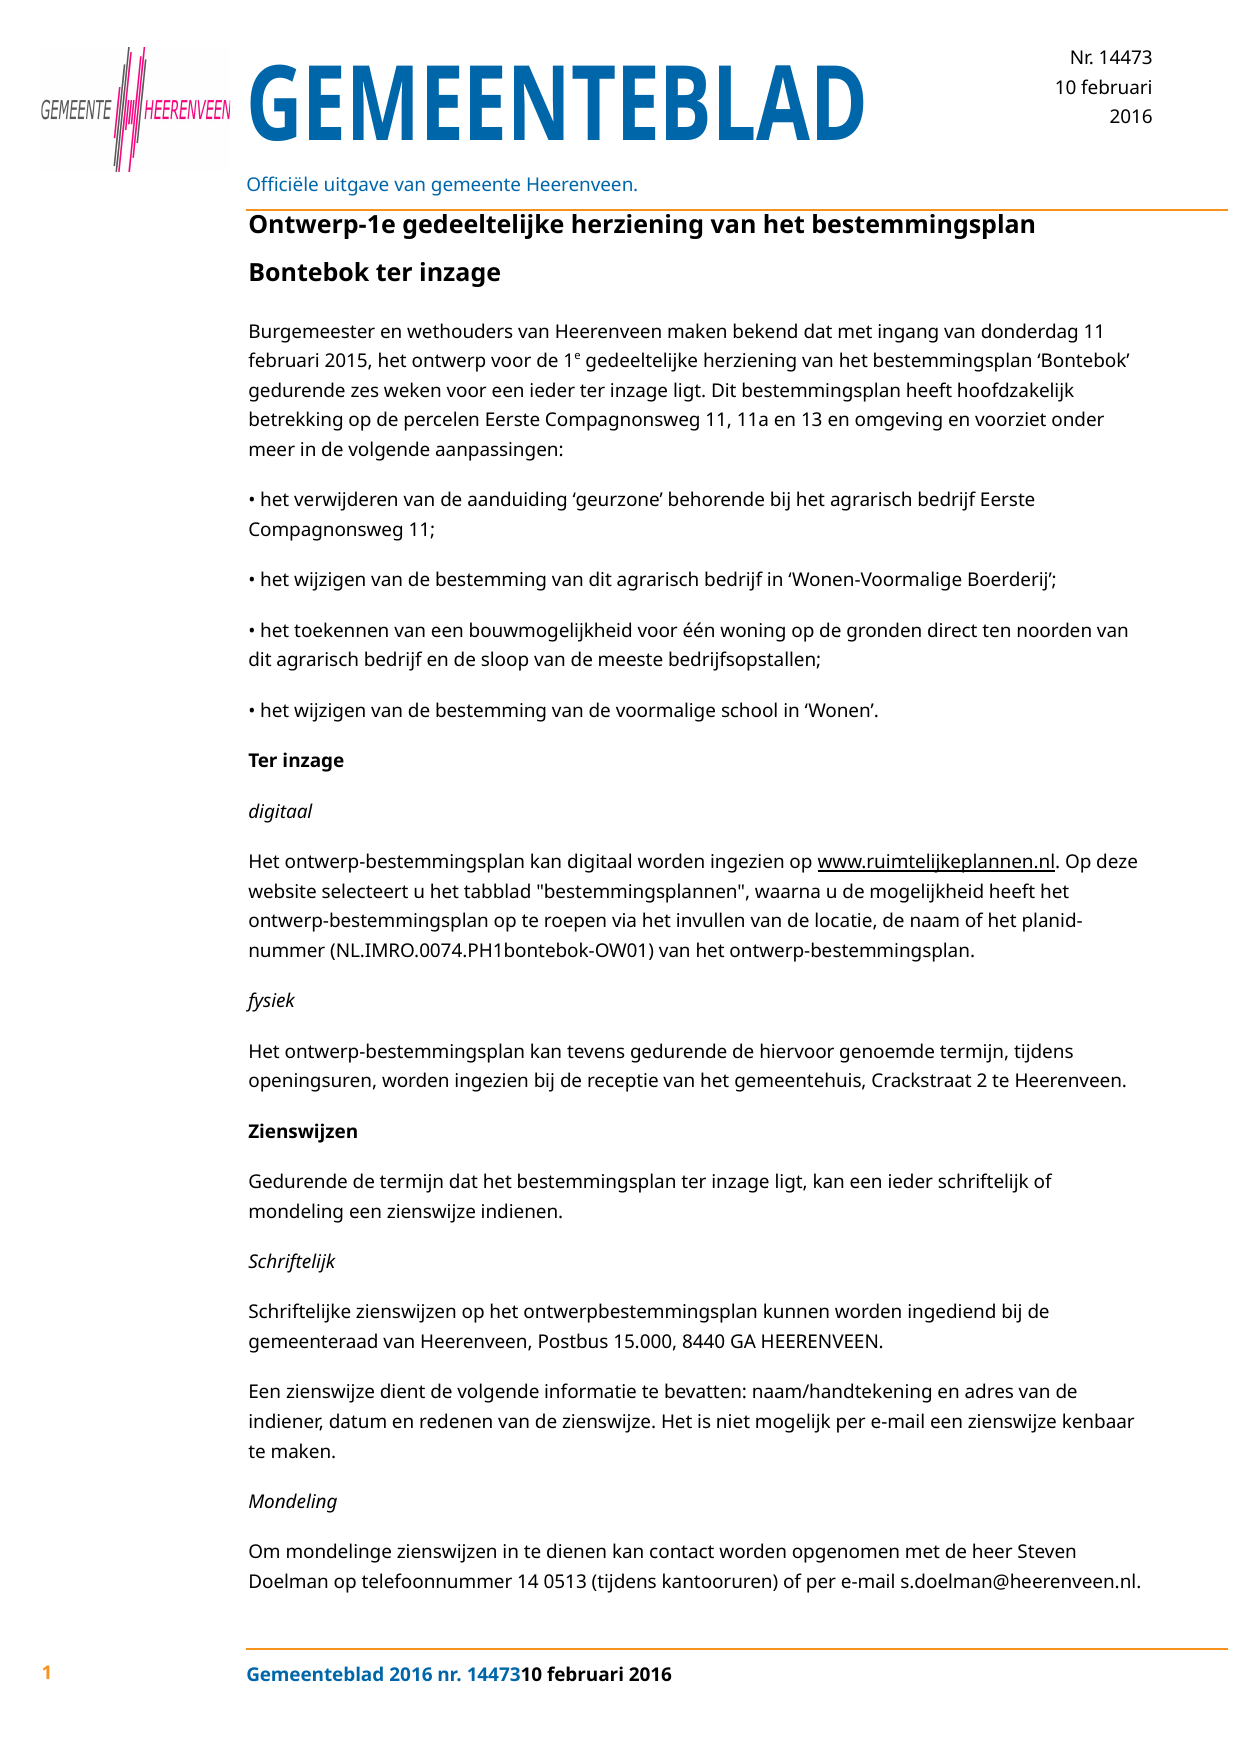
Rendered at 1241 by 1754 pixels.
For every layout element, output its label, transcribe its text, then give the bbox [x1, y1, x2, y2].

text Schriftelijk [248, 1248, 1152, 1274]
text digitaal [248, 798, 1152, 824]
text Om mondelinge zienswijzen in te dienen kan contact worden opgenomen met de heer Steven Doelman op telefoonnummer 14 0513 (tijdens kantooruren) of per e-mail s.doelman@heerenveen.nl. [248, 1539, 1152, 1594]
text Burgemeester en wethouders van Heerenveen maken bekend dat met ingang van donderdag 11 februari 2015, het ontwerp voor de 1e gedeeltelijke herziening van het bestemmingsplan ‘Bontebok’ gedurende zes weken voor een ieder ter inzage ligt. Dit bestemmingsplan heeft hoofdzakelijk betrekking op de percelen Eerste Compagnonsweg 11, 11a en 13 en omgeving en voorziet onder meer in de volgende aanpassingen: [248, 318, 1152, 462]
text Schriftelijke zienswijzen op het ontwerpbestemmingsplan kunnen worden ingediend bij de gemeenteraad van Heerenveen, Postbus 15.000, 8440 GA HEERENVEEN. [248, 1299, 1152, 1354]
picture [41, 47, 231, 172]
text • het toekennen van een bouwmogelijkheid voor één woning op de gronden direct ten noorden van dit agrarisch bedrijf en de sloop van de meeste bedrijfsopstallen; [248, 617, 1152, 672]
text Het ontwerp-bestemmingsplan kan digitaal worden ingezien op www.ruimtelijkeplannen.nl. Op deze website selecteert u het tabblad "bestemmingsplannen", waarna u de mogelijkheid heeft het ontwerp-bestemmingsplan op te roepen via het invullen van de locatie, de naam of het planid-nummer (NL.IMRO.0074.PH1bontebok-OW01) van het ontwerp-bestemmingsplan. [248, 848, 1152, 963]
text Zienswijzen [248, 1118, 1152, 1144]
text Een zienswijze dient de volgende informatie te bevatten: naam/handtekening en adres van de indiener, datum en redenen van de zienswijze. Het is niet mogelijk per e-mail een zienswijze kenbaar te maken. [248, 1379, 1152, 1464]
text • het verwijderen van de aanduiding ‘geurzone’ behorende bij het agrarisch bedrijf Eerste Compagnonsweg 11; [248, 487, 1152, 542]
text fysiek [248, 987, 1152, 1013]
text Ontwerp-1e gedeeltelijke herziening van het bestemmingsplan Bontebok ter inzage [248, 211, 1152, 288]
text • het wijzigen van de bestemming van de voormalige school in ‘Wonen’. [248, 697, 1152, 723]
text Ter inzage [248, 747, 1152, 773]
text • het wijzigen van de bestemming van dit agrarisch bedrijf in ‘Wonen-Voormalige Boerderij’; [248, 567, 1152, 592]
text Mondeling [248, 1488, 1152, 1514]
text Gedurende de termijn dat het bestemmingsplan ter inzage ligt, kan een ieder schriftelijk of mondeling een zienswijze indienen. [248, 1168, 1152, 1224]
text Het ontwerp-bestemmingsplan kan tevens gedurende de hiervoor genoemde termijn, tijdens openingsuren, worden ingezien bij de receptie van het gemeentehuis, Crackstraat 2 te Heerenveen. [248, 1038, 1152, 1093]
